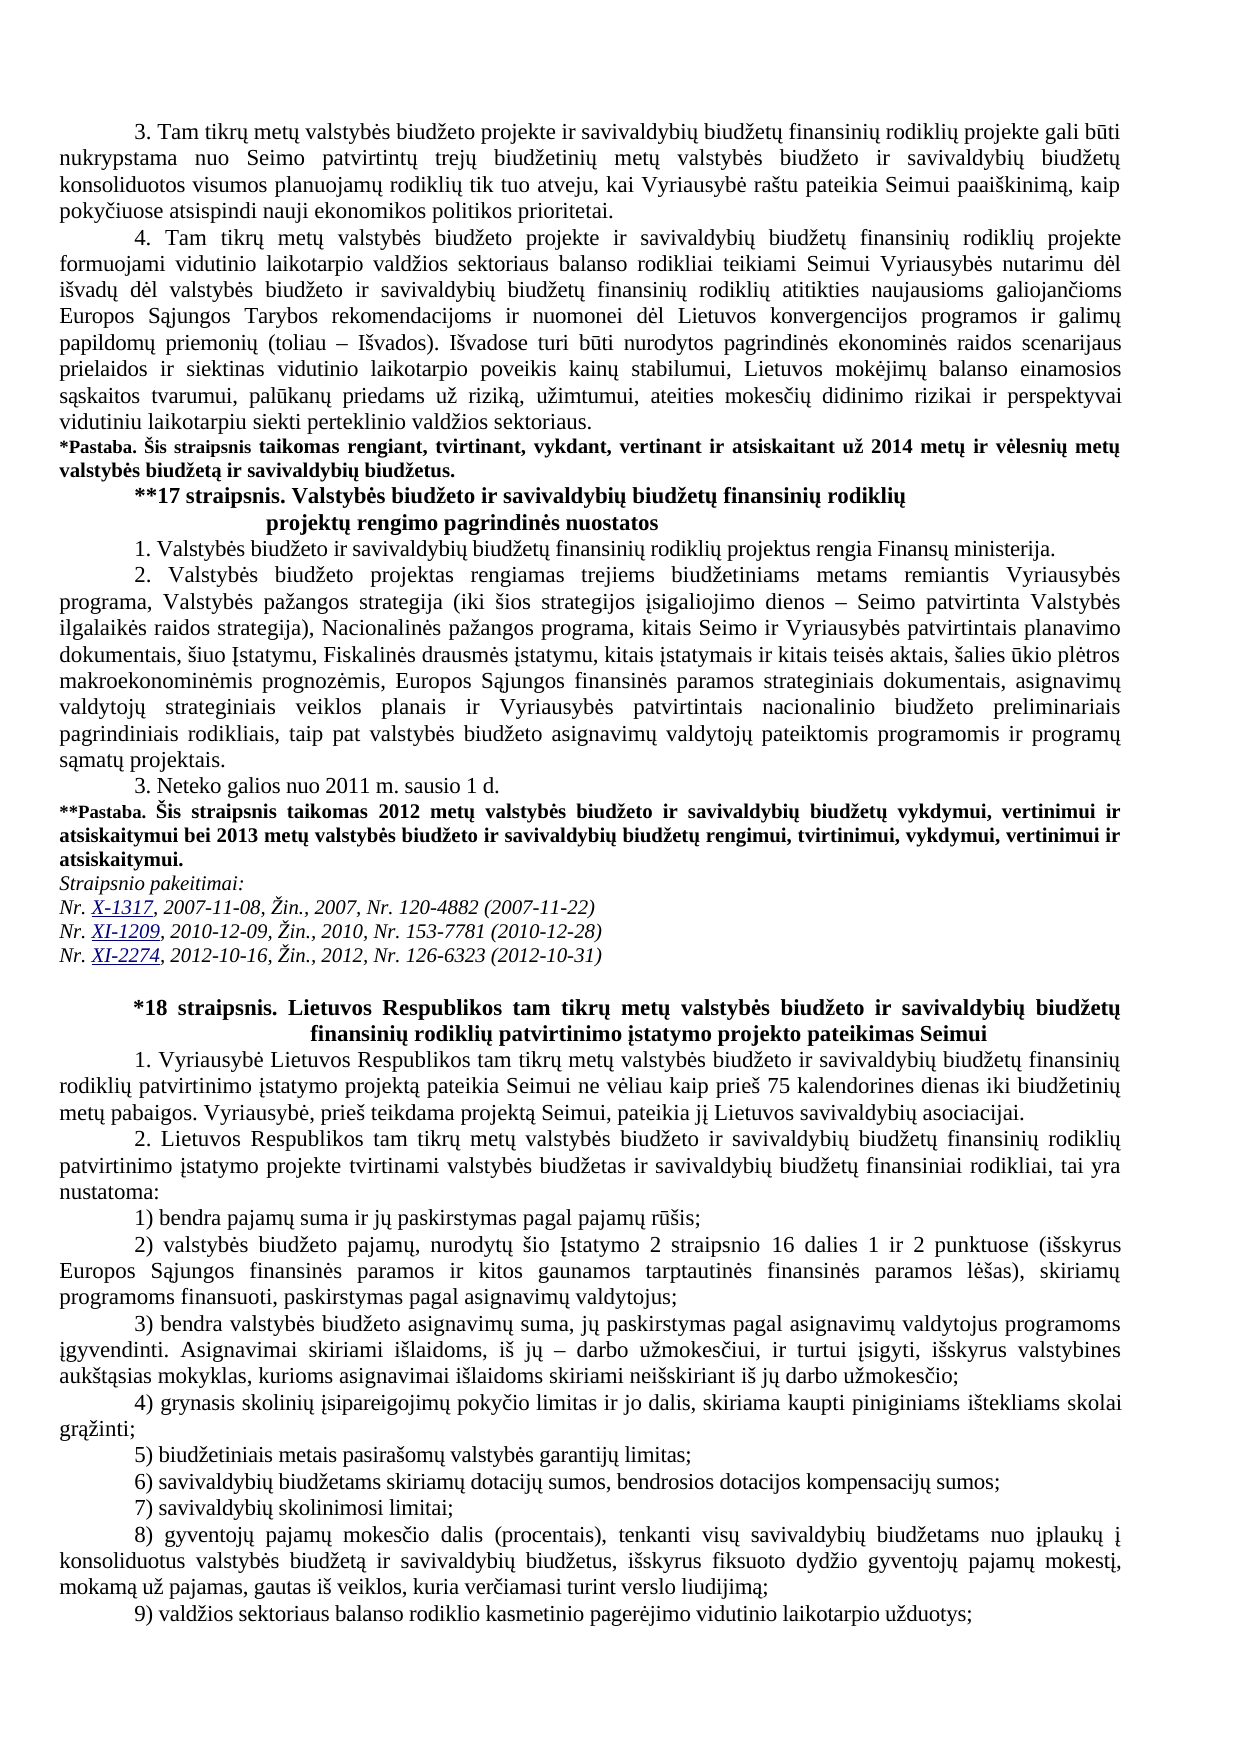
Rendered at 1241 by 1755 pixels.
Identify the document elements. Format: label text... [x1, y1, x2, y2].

text 5) biudžetiniais metais pasirašomų valstybės garantijų limitas; [59, 1442, 1122, 1468]
text Straipsnio pakeitimai: [59, 871, 1122, 895]
text 2. Lietuvos Respublikos tam tikrų metų valstybės biudžeto ir savivaldybių biudžetų finansinių rodiklių patvirtinimo įstatymo projekte tvirtinami valstybės biudžetas ir savivaldybių biudžetų finansiniai rodikliai, tai yra nustatoma: [59, 1125, 1122, 1204]
text Nr. X-1317, 2007-11-08, Žin., 2007, Nr. 120-4882 (2007-11-22) [59, 895, 1122, 919]
text 2) valstybės biudžeto pajamų, nurodytų šio Įstatymo 2 straipsnio 16 dalies 1 ir 2 punktuose (išskyrus Europos Sąjungos finansinės paramos ir kitos gaunamos tarptautinės finansinės paramos lėšas), skiriamų programoms finansuoti, paskirstymas pagal asignavimų valdytojus; [59, 1231, 1122, 1310]
text 6) savivaldybių biudžetams skiriamų dotacijų sumos, bendrosios dotacijos kompensacijų sumos; [59, 1468, 1122, 1494]
text 1) bendra pajamų suma ir jų paskirstymas pagal pajamų rūšis; [59, 1204, 1122, 1231]
text *18 straipsnis. Lietuvos Respublikos tam tikrų metų valstybės biudžeto ir savivaldybių biudžetų finansinių rodiklių patvirtinimo įstatymo projekto pateikimas Seimui [133, 993, 1122, 1046]
text 1. Valstybės biudžeto ir savivaldybių biudžetų finansinių rodiklių projektus rengia Finansų ministerija. [59, 535, 1122, 562]
text **Pastaba. Šis straipsnis taikomas 2012 metų valstybės biudžeto ir savivaldybių biudžetų vykdymui, vertinimui ir atsiskaitymui bei 2013 metų valstybės biudžeto ir savivaldybių biudžetų rengimui, tvirtinimui, vykdymui, vertinimui ir atsiskaitymui. [59, 799, 1122, 871]
text 9) valdžios sektoriaus balanso rodiklio kasmetinio pagerėjimo vidutinio laikotarpio užduotys; [59, 1600, 1122, 1626]
text 1. Vyriausybė Lietuvos Respublikos tam tikrų metų valstybės biudžeto ir savivaldybių biudžetų finansinių rodiklių patvirtinimo įstatymo projektą pateikia Seimui ne vėliau kaip prieš 75 kalendorines dienas iki biudžetinių metų pabaigos. Vyriausybė, prieš teikdama projektą Seimui, pateikia jį Lietuvos savivaldybių asociacijai. [59, 1046, 1122, 1125]
text **17 straipsnis. Valstybės biudžeto ir savivaldybių biudžetų finansinių rodiklių [59, 482, 1122, 509]
text 3) bendra valstybės biudžeto asignavimų suma, jų paskirstymas pagal asignavimų valdytojus programoms įgyvendinti. Asignavimai skiriami išlaidoms, iš jų – darbo užmokesčiui, ir turtui įsigyti, išskyrus valstybines aukštąsias mokyklas, kurioms asignavimai išlaidoms skiriami neišskiriant iš jų darbo užmokesčio; [59, 1310, 1122, 1389]
text 7) savivaldybių skolinimosi limitai; [59, 1494, 1122, 1521]
text 4. Tam tikrų metų valstybės biudžeto projekte ir savivaldybių biudžetų finansinių rodiklių projekte formuojami vidutinio laikotarpio valdžios sektoriaus balanso rodikliai teikiami Seimui Vyriausybės nutarimu dėl išvadų dėl valstybės biudžeto ir savivaldybių biudžetų finansinių rodiklių atitikties naujausioms galiojančioms Europos Sąjungos Tarybos rekomendacijoms ir nuomonei dėl Lietuvos konvergencijos programos ir galimų papildomų priemonių (toliau – Išvados). Išvadose turi būti nurodytos pagrindinės ekonominės raidos scenarijaus prielaidos ir siektinas vidutinio laikotarpio poveikis kainų stabilumui, Lietuvos mokėjimų balanso einamosios sąskaitos tvarumui, palūkanų priedams už riziką, užimtumui, ateities mokesčių didinimo rizikai ir perspektyvai vidutiniu laikotarpiu siekti perteklinio valdžios sektoriaus. [59, 223, 1122, 434]
text 3. Tam tikrų metų valstybės biudžeto projekte ir savivaldybių biudžetų finansinių rodiklių projekte gali būti nukrypstama nuo Seimo patvirtintų trejų biudžetinių metų valstybės biudžeto ir savivaldybių biudžetų konsoliduotos visumos planuojamų rodiklių tik tuo atveju, kai Vyriausybė raštu pateikia Seimui paaiškinimą, kaip pokyčiuose atsispindi nauji ekonomikos politikos prioritetai. [59, 118, 1122, 223]
text Nr. XI-2274, 2012-10-16, Žin., 2012, Nr. 126-6323 (2012-10-31) [59, 943, 1122, 967]
text 3. Neteko galios nuo 2011 m. sausio 1 d. [59, 772, 1122, 799]
text projektų rengimo pagrindinės nuostatos [191, 509, 1122, 535]
text 8) gyventojų pajamų mokesčio dalis (procentais), tenkanti visų savivaldybių biudžetams nuo įplaukų į konsoliduotus valstybės biudžetą ir savivaldybių biudžetus, išskyrus fiksuoto dydžio gyventojų pajamų mokestį, mokamą už pajamas, gautas iš veiklos, kuria verčiamasi turint verslo liudijimą; [59, 1521, 1122, 1600]
text Nr. XI-1209, 2010-12-09, Žin., 2010, Nr. 153-7781 (2010-12-28) [59, 919, 1122, 943]
text 2. Valstybės biudžeto projektas rengiamas trejiems biudžetiniams metams remiantis Vyriausybės programa, Valstybės pažangos strategija (iki šios strategijos įsigaliojimo dienos – Seimo patvirtinta Valstybės ilgalaikės raidos strategija), Nacionalinės pažangos programa, kitais Seimo ir Vyriausybės patvirtintais planavimo dokumentais, šiuo Įstatymu, Fiskalinės drausmės įstatymu, kitais įstatymais ir kitais teisės aktais, šalies ūkio plėtros makroekonominėmis prognozėmis, Europos Sąjungos finansinės paramos strateginiais dokumentais, asignavimų valdytojų strateginiais veiklos planais ir Vyriausybės patvirtintais nacionalinio biudžeto preliminariais pagrindiniais rodikliais, taip pat valstybės biudžeto asignavimų valdytojų pateiktomis programomis ir programų sąmatų projektais. [59, 562, 1122, 772]
text 4) grynasis skolinių įsipareigojimų pokyčio limitas ir jo dalis, skiriama kaupti piniginiams ištekliams skolai grąžinti; [59, 1389, 1122, 1442]
text *Pastaba. Šis straipsnis taikomas rengiant, tvirtinant, vykdant, vertinant ir atsiskaitant už 2014 metų ir vėlesnių metų valstybės biudžetą ir savivaldybių biudžetus. [59, 434, 1122, 482]
